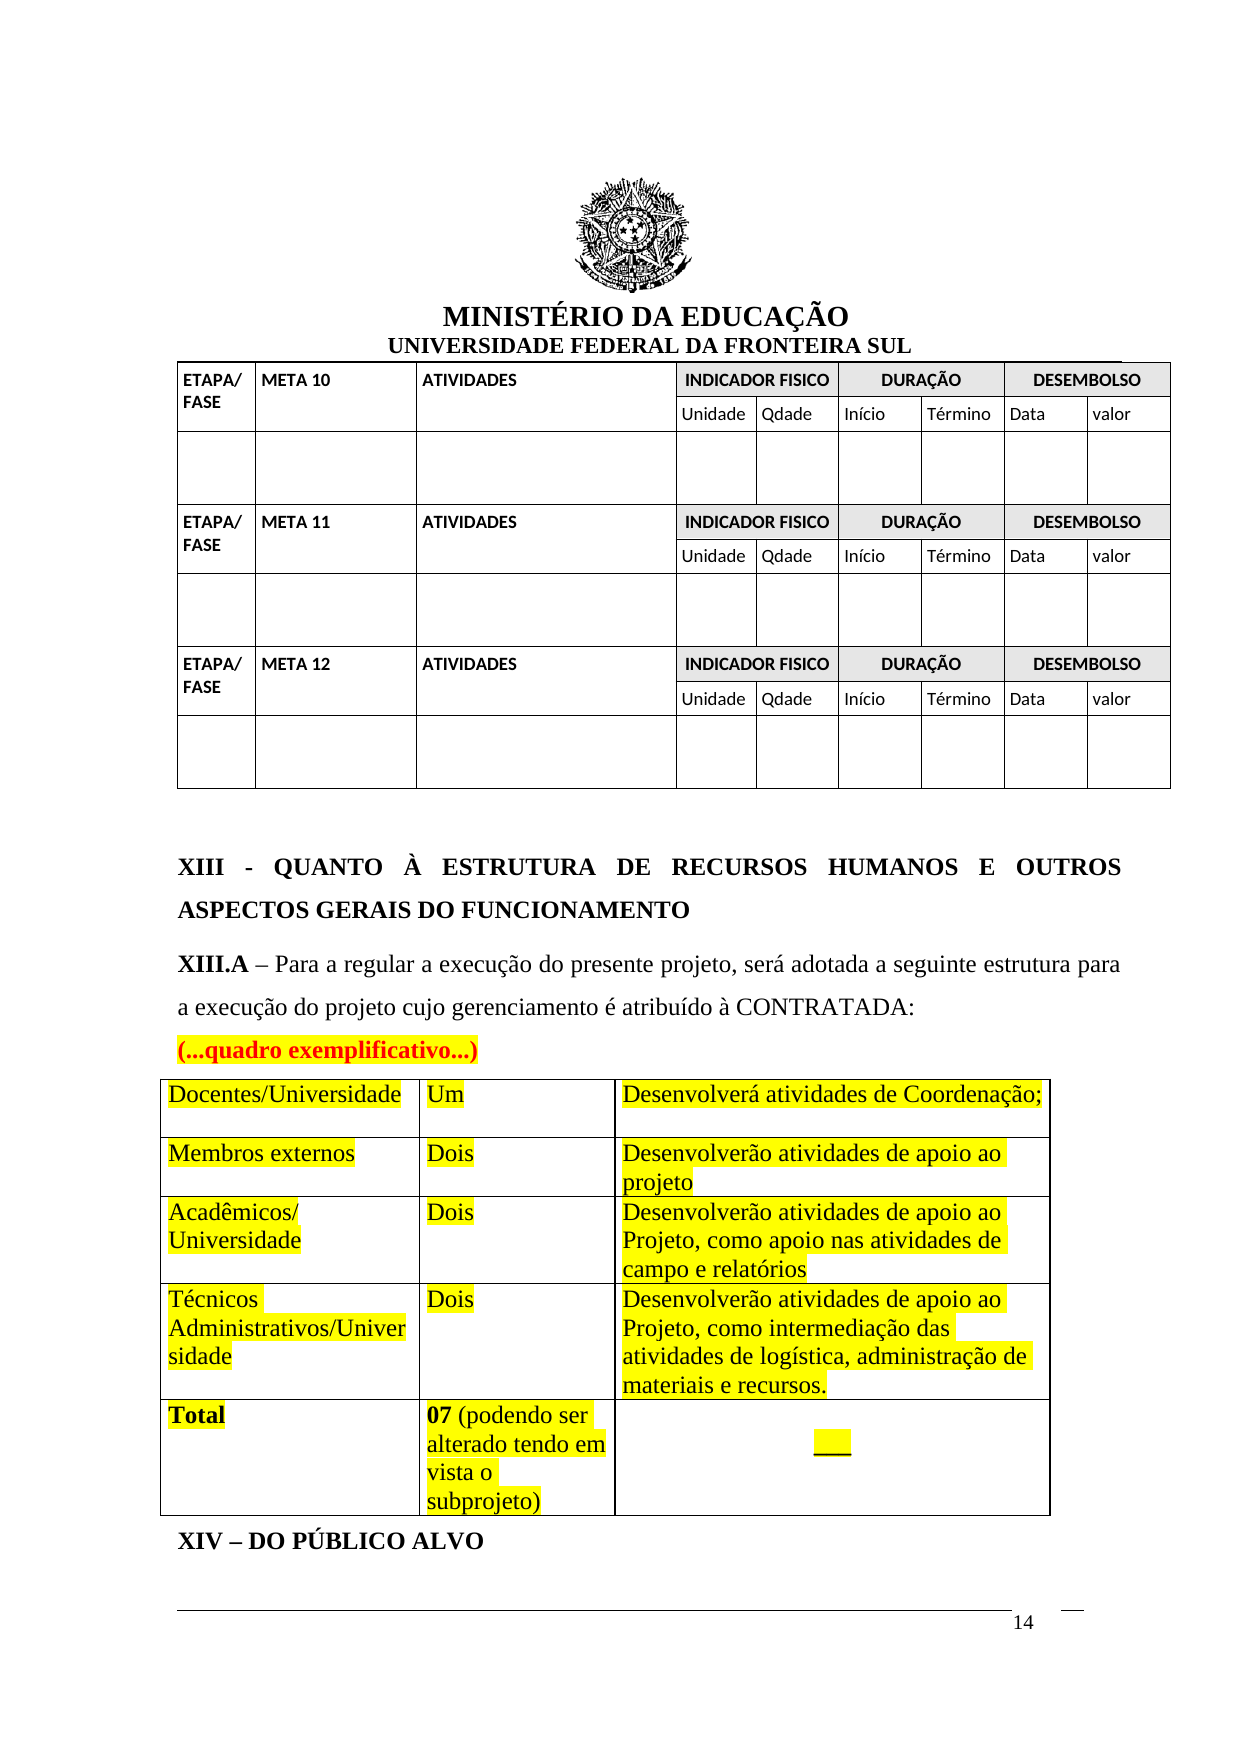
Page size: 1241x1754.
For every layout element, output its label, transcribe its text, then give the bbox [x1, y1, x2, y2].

table_cell [922, 716, 1004, 788]
table_cell Término [922, 540, 1004, 573]
table_cell Data [1005, 682, 1087, 715]
table_cell Início [839, 682, 921, 715]
table_cell Término [922, 397, 1004, 431]
table_cell ___ [616, 1400, 1049, 1515]
table_cell DESEMBOLSO [1005, 363, 1170, 396]
table_cell [922, 432, 1004, 504]
table_header Docentes/Universidade [161, 1080, 419, 1137]
table_cell [417, 716, 676, 788]
table_cell INDICADOR FISICO [677, 647, 838, 681]
table_cell Dois [420, 1284, 614, 1399]
table_cell ETAPA/FASE [178, 363, 255, 431]
table_cell Término [922, 682, 1004, 715]
table_cell valor [1088, 682, 1170, 715]
table_cell Qdade [757, 682, 838, 715]
table_cell [178, 432, 255, 504]
table_cell valor [1088, 540, 1170, 573]
table_cell Unidade [677, 397, 756, 431]
table_cell Desenvolverão atividades de apoio ao Projeto, como apoio nas atividades de campo e relatórios [616, 1197, 1049, 1283]
table_cell META 12 [256, 647, 416, 715]
table_cell [1088, 716, 1170, 788]
table_cell [677, 432, 756, 504]
table_cell Dois [420, 1138, 614, 1196]
table_cell [178, 716, 255, 788]
table_cell Início [839, 540, 921, 573]
table_cell [417, 574, 676, 646]
table_cell [757, 432, 838, 504]
table_header Um [420, 1080, 614, 1137]
table_cell [256, 716, 416, 788]
table_cell [677, 716, 756, 788]
table_cell [256, 574, 416, 646]
table_cell [1088, 574, 1170, 646]
table_cell INDICADOR FISICO [677, 505, 838, 538]
table_cell Dois [420, 1197, 614, 1283]
table_cell [757, 574, 838, 646]
table_cell [1005, 716, 1087, 788]
table_cell Data [1005, 397, 1087, 431]
text XIII.A – Para a regular a execução do presente projeto, será adotada a seguinte estrutura para a execução do projeto cujo gerenciamento é atribuído à CONTRATADA: [177, 949, 1122, 1021]
table_cell [256, 432, 416, 504]
table_cell Total [161, 1400, 419, 1515]
table_cell ATIVIDADES [417, 647, 676, 715]
table_cell [1088, 432, 1170, 504]
table_cell Qdade [757, 397, 838, 431]
table_cell DESEMBOLSO [1005, 647, 1170, 681]
table_cell Desenvolverão atividades de apoio ao Projeto, como intermediação das atividades de logística, administração de materiais e recursos. [616, 1284, 1049, 1399]
table_cell Desenvolverão atividades de apoio ao projeto [616, 1138, 1049, 1196]
table_cell Início [839, 397, 921, 431]
table_cell 07 (podendo ser alterado tendo em vista o subprojeto) [420, 1400, 614, 1515]
table_cell ATIVIDADES [417, 363, 676, 431]
table_cell [922, 574, 1004, 646]
table_cell [178, 574, 255, 646]
table_cell ETAPA/FASE [178, 647, 255, 715]
table_cell ETAPA/FASE [178, 505, 255, 573]
table_cell Acadêmicos/Universidade [161, 1197, 419, 1283]
table_cell [677, 574, 756, 646]
table_cell Membros externos [161, 1138, 419, 1196]
text XIV – DO PÚBLICO ALVO [177, 1526, 1122, 1555]
table_cell Unidade [677, 540, 756, 573]
table_cell DESEMBOLSO [1005, 505, 1170, 538]
table_cell DURAÇÃO [839, 647, 1004, 681]
table_cell [417, 432, 676, 504]
table_cell valor [1088, 397, 1170, 431]
table_cell [1005, 574, 1087, 646]
table_cell DURAÇÃO [839, 363, 1004, 396]
table_cell Unidade [677, 682, 756, 715]
table_cell [839, 574, 921, 646]
table_cell INDICADOR FISICO [677, 363, 838, 396]
table_cell DURAÇÃO [839, 505, 1004, 538]
text (...quadro exemplificativo...) [177, 1035, 1122, 1064]
table_cell META 10 [256, 363, 416, 431]
table_header Desenvolverá atividades de Coordenação; [616, 1080, 1049, 1137]
table_cell [757, 716, 838, 788]
table_cell [839, 432, 921, 504]
table_cell [839, 716, 921, 788]
table_cell [1005, 432, 1087, 504]
table_cell META 11 [256, 505, 416, 573]
table_cell Data [1005, 540, 1087, 573]
table_cell ATIVIDADES [417, 505, 676, 573]
text XIII - QUANTO À ESTRUTURA DE RECURSOS HUMANOS E OUTROS ASPECTOS GERAIS DO FUNCIONAMENTO [177, 852, 1122, 924]
table_cell Qdade [757, 540, 838, 573]
table_cell Técnicos Administrativos/Universidade [161, 1284, 419, 1399]
